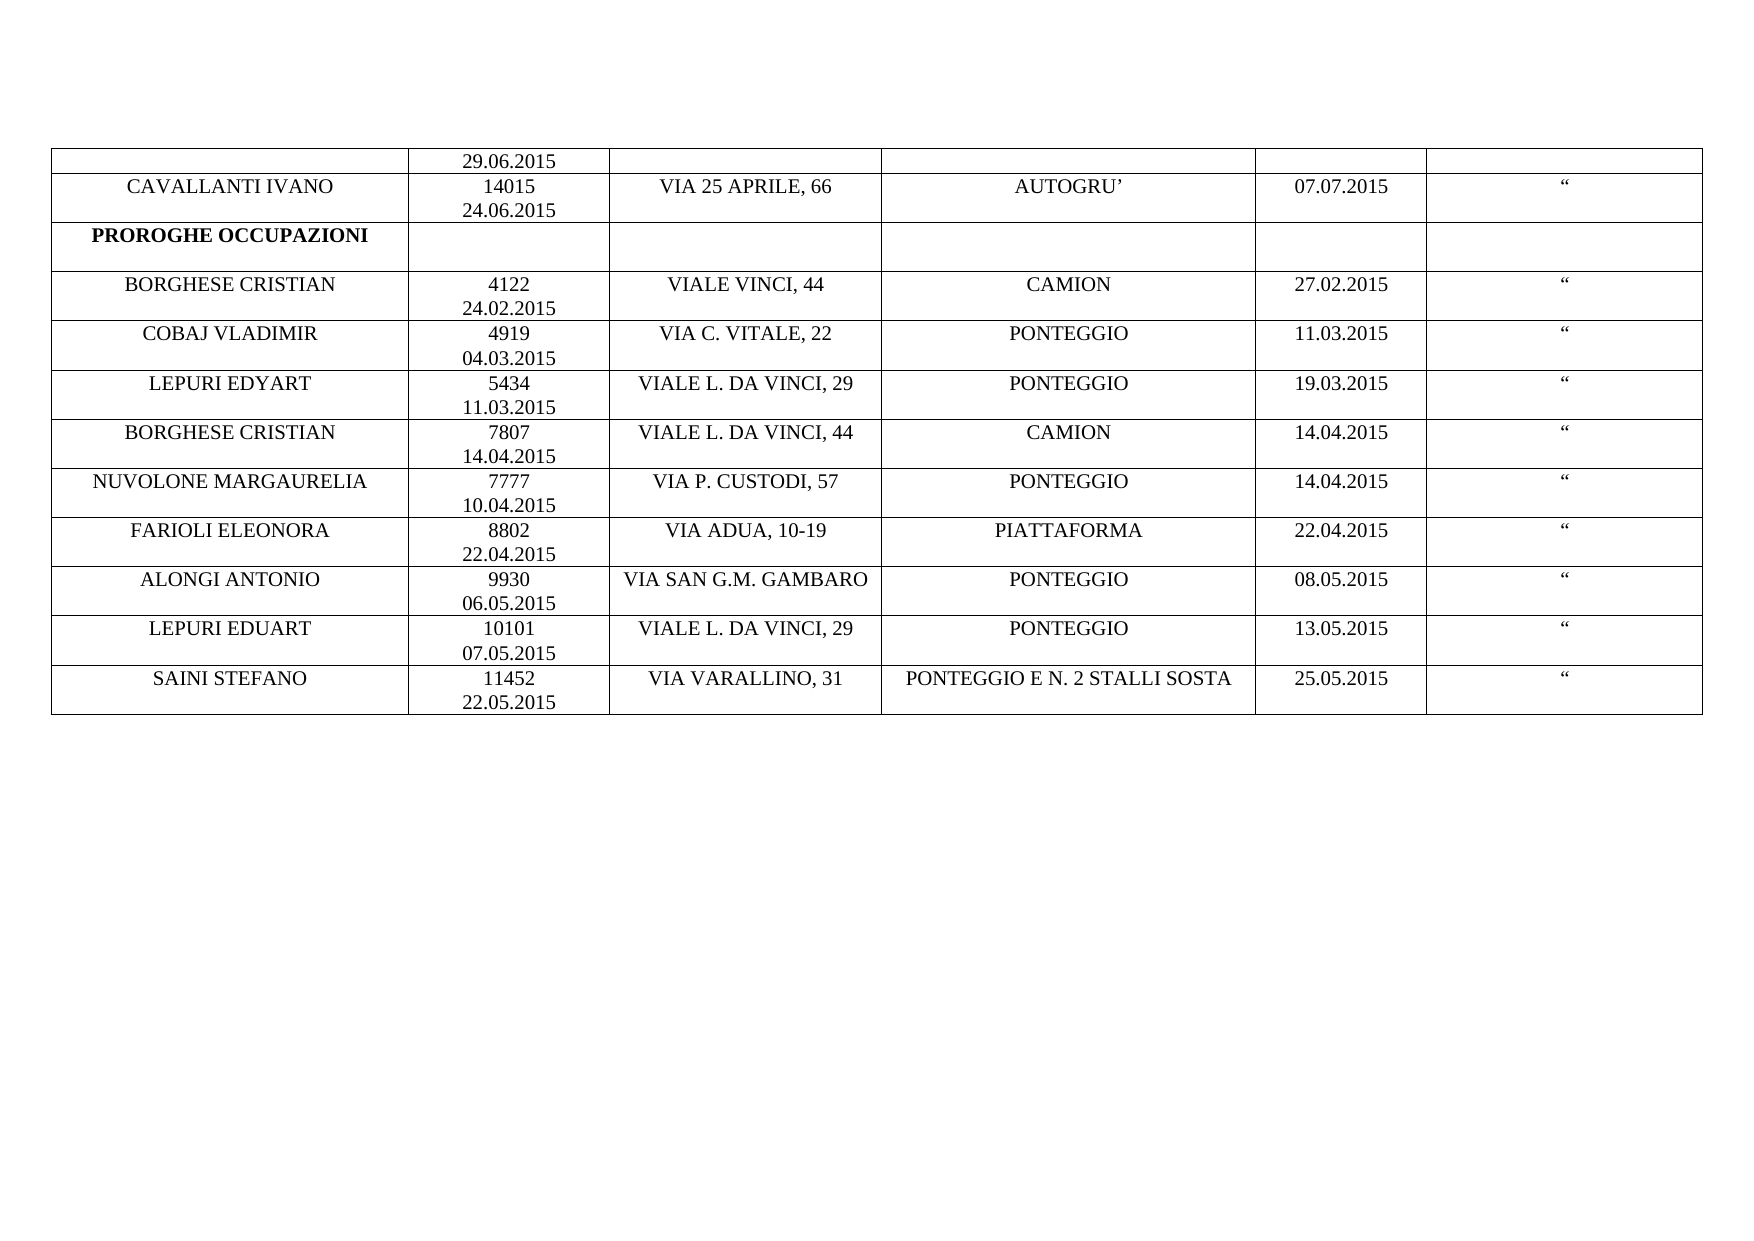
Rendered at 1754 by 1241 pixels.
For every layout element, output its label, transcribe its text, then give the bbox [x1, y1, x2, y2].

table_cell PROROGHE OCCUPAZIONI [52, 223, 408, 271]
table_cell VIA P. CUSTODI, 57 [610, 469, 881, 517]
table_cell “ [1427, 469, 1702, 517]
table_cell PONTEGGIO E N. 2 STALLI SOSTA [882, 666, 1255, 714]
table_cell 14.04.2015 [1256, 420, 1426, 468]
table_cell [610, 149, 881, 173]
table_cell VIALE L. DA VINCI, 29 [610, 616, 881, 664]
table_cell “ [1427, 371, 1702, 419]
table_cell [1427, 149, 1702, 173]
table_cell PONTEGGIO [882, 616, 1255, 664]
table_cell VIA VARALLINO, 31 [610, 666, 881, 714]
table_cell [1427, 223, 1702, 271]
table_cell 10101 07.05.2015 [409, 616, 609, 664]
table_cell 25.05.2015 [1256, 666, 1426, 714]
table_cell 5434 11.03.2015 [409, 371, 609, 419]
table_cell “ [1427, 666, 1702, 714]
table_cell SAINI STEFANO [52, 666, 408, 714]
table_cell COBAJ VLADIMIR [52, 321, 408, 369]
table_cell VIA 25 APRILE, 66 [610, 174, 881, 222]
table_cell VIALE L. DA VINCI, 44 [610, 420, 881, 468]
table_cell “ [1427, 272, 1702, 320]
table_cell 13.05.2015 [1256, 616, 1426, 664]
table_cell 14.04.2015 [1256, 469, 1426, 517]
table_cell FARIOLI ELEONORA [52, 518, 408, 566]
table_cell 7807 14.04.2015 [409, 420, 609, 468]
table_cell VIA ADUA, 10-19 [610, 518, 881, 566]
table_cell [610, 223, 881, 271]
table_cell BORGHESE CRISTIAN [52, 420, 408, 468]
table_cell 22.04.2015 [1256, 518, 1426, 566]
table_cell [882, 223, 1255, 271]
table_cell NUVOLONE MARGAURELIA [52, 469, 408, 517]
table_cell 9930 06.05.2015 [409, 567, 609, 615]
table_cell 14015 24.06.2015 [409, 174, 609, 222]
table_cell “ [1427, 420, 1702, 468]
table_cell CAMION [882, 420, 1255, 468]
table_cell [1256, 223, 1426, 271]
table_cell [882, 149, 1255, 173]
table_cell 11452 22.05.2015 [409, 666, 609, 714]
table_cell ALONGI ANTONIO [52, 567, 408, 615]
table_cell PIATTAFORMA [882, 518, 1255, 566]
table_cell LEPURI EDYART [52, 371, 408, 419]
table_cell “ [1427, 616, 1702, 664]
table_cell 27.02.2015 [1256, 272, 1426, 320]
table_cell AUTOGRU’ [882, 174, 1255, 222]
table_cell 29.06.2015 [409, 149, 609, 173]
table_cell “ [1427, 567, 1702, 615]
table_cell VIALE VINCI, 44 [610, 272, 881, 320]
table_cell 8802 22.04.2015 [409, 518, 609, 566]
table_cell PONTEGGIO [882, 469, 1255, 517]
table_cell PONTEGGIO [882, 371, 1255, 419]
table_cell VIA SAN G.M. GAMBARO [610, 567, 881, 615]
table_cell 7777 10.04.2015 [409, 469, 609, 517]
table_cell CAVALLANTI IVANO [52, 174, 408, 222]
table_cell BORGHESE CRISTIAN [52, 272, 408, 320]
table_cell [1256, 149, 1426, 173]
table_cell [409, 223, 609, 271]
table_cell [52, 149, 408, 173]
table_cell 08.05.2015 [1256, 567, 1426, 615]
table_cell PONTEGGIO [882, 321, 1255, 369]
table_cell “ [1427, 321, 1702, 369]
table_cell VIALE L. DA VINCI, 29 [610, 371, 881, 419]
table_cell VIA C. VITALE, 22 [610, 321, 881, 369]
table_cell 4122 24.02.2015 [409, 272, 609, 320]
table_cell “ [1427, 518, 1702, 566]
table_cell PONTEGGIO [882, 567, 1255, 615]
table_cell 11.03.2015 [1256, 321, 1426, 369]
table_cell LEPURI EDUART [52, 616, 408, 664]
table_cell 4919 04.03.2015 [409, 321, 609, 369]
table_cell 19.03.2015 [1256, 371, 1426, 419]
table_cell 07.07.2015 [1256, 174, 1426, 222]
table_cell CAMION [882, 272, 1255, 320]
table_cell “ [1427, 174, 1702, 222]
